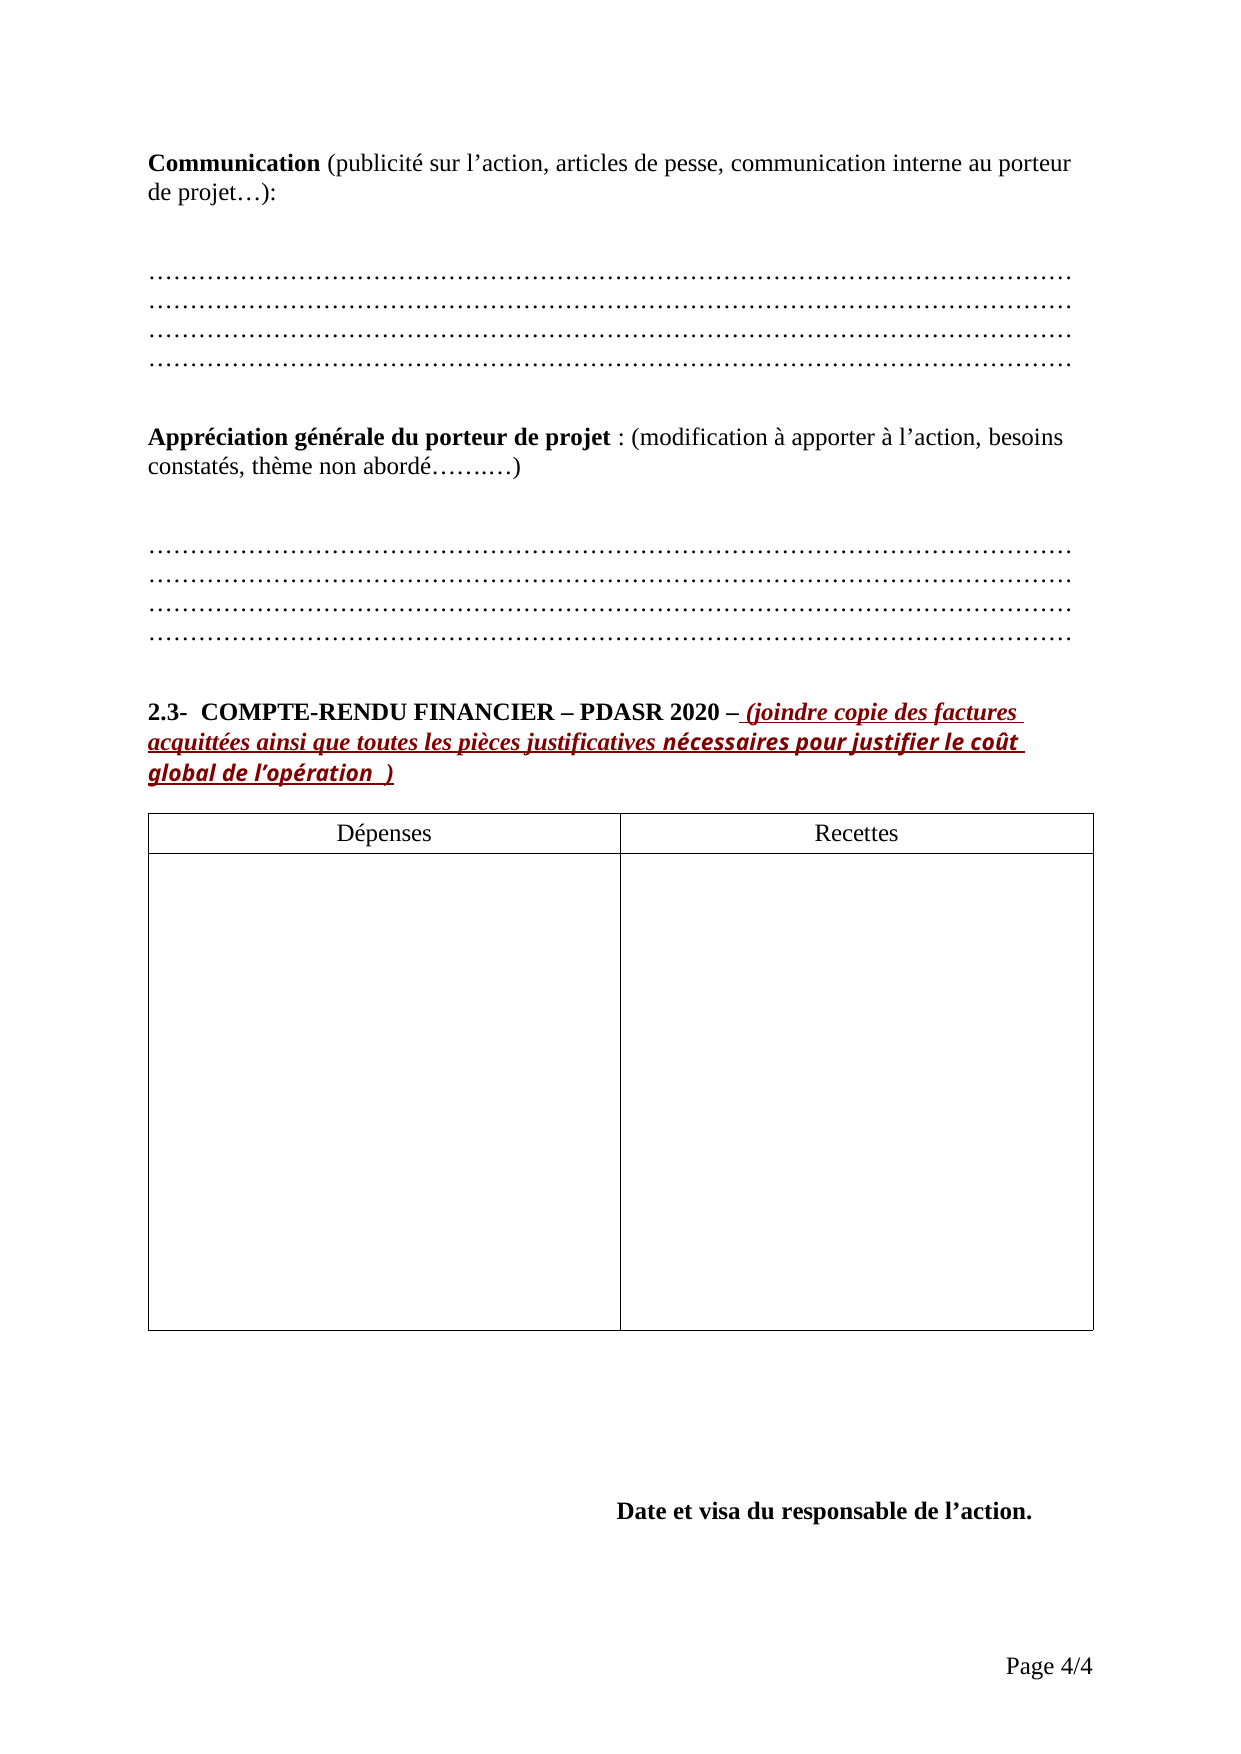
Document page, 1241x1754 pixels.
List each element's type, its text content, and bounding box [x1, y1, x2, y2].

table_header Recettes [621, 814, 1093, 853]
text Date et visa du responsable de l’action. [616, 1496, 1093, 1525]
text ………………………………………………………………………………………………………………………………………………………………………………………………………………………………………………………………………………………………………………………………………………………………………………………………………… [148, 256, 1093, 372]
table_cell [621, 854, 1093, 1330]
table_cell [149, 854, 620, 1330]
text ………………………………………………………………………………………………………………………………………………………………………………………………………………………………………………………………………………………………………………………………………………………………………………………………………… [148, 530, 1093, 646]
table_header Dépenses [149, 814, 620, 853]
text Appréciation générale du porteur de projet : (modification à apporter à l’action, besoins constatés, thème non abordé…….…) [148, 422, 1093, 480]
text Communication (publicité sur l’action, articles de pesse, communication interne au porteur de projet…): [148, 148, 1093, 206]
text 2.3- COMPTE-RENDU FINANCIER – PDASR 2020 – (joindre copie des factures acquittées ainsi que toutes les pièces justificatives nécessaires pour justifier le coût global de l’opération ) [148, 696, 1093, 787]
